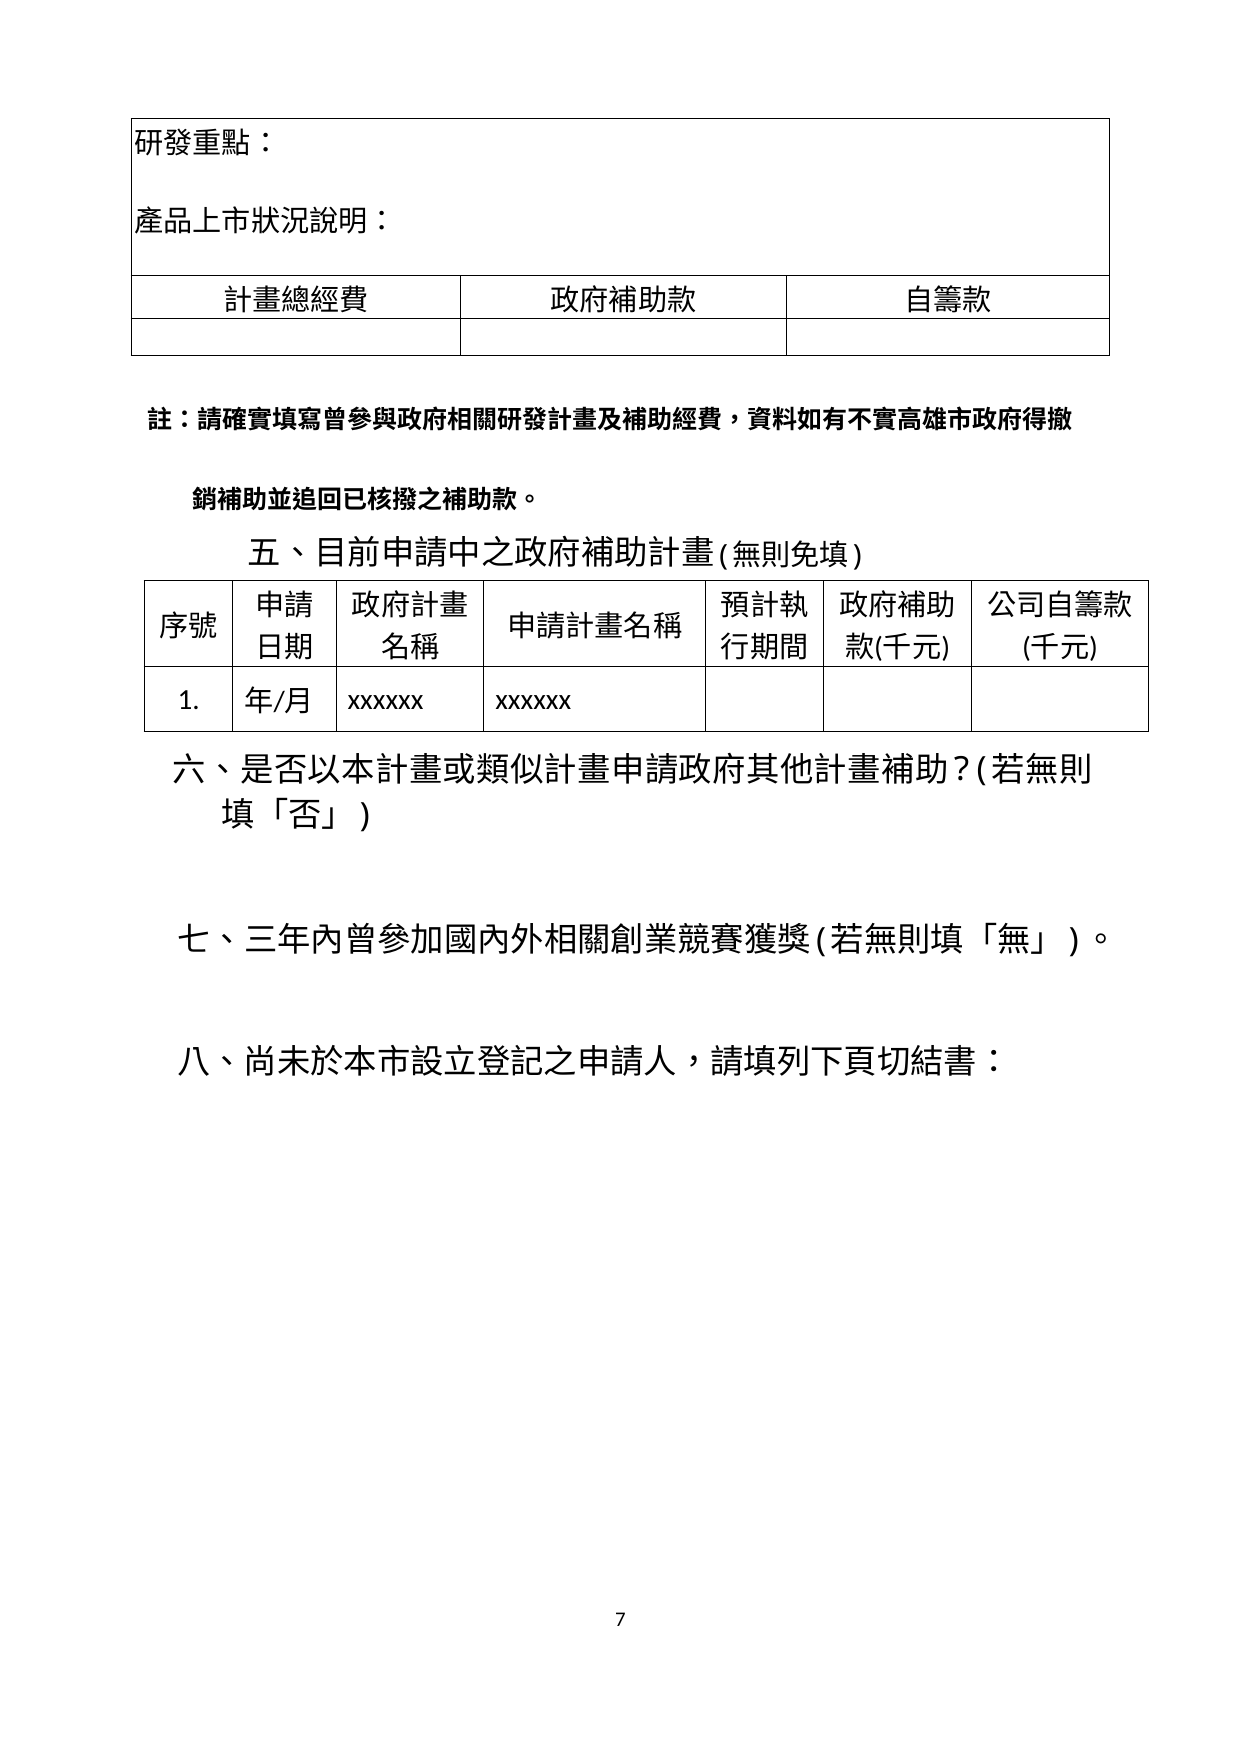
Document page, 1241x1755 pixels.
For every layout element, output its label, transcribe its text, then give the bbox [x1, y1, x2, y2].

table_header 政府計畫名稱 [337, 581, 483, 666]
table_cell 年/月 [233, 667, 336, 731]
table_cell 政府補助款 [461, 276, 786, 318]
table_header 公司自籌款(千元) [972, 581, 1148, 666]
table_cell [706, 667, 823, 731]
table_header 申請計畫名稱 [484, 581, 705, 666]
text 註：請確實填寫曾參與政府相關研發計畫及補助經費，資料如有不實高雄市政府得撤銷補助並追回已核撥之補助款。 [148, 356, 1093, 515]
subtitle 五、目前申請中之政府補助計畫(無則免填) [248, 528, 1093, 574]
table_cell [461, 319, 786, 355]
table_cell 研發重點： 產品上市狀況說明： [132, 119, 1109, 275]
table_cell [824, 667, 971, 731]
subtitle 六、是否以本計畫或類似計畫申請政府其他計畫補助?(若無則填「否」) [173, 745, 1093, 836]
table_header 政府補助款(千元) [824, 581, 971, 666]
subtitle 七、三年內曾參加國內外相關創業競賽獲獎(若無則填「無」)。 [177, 920, 1093, 961]
table_header 申請日期 [233, 581, 336, 666]
table_cell [132, 319, 460, 355]
table_cell 計畫總經費 [132, 276, 460, 318]
table_cell [787, 319, 1109, 355]
table_header 序號 [145, 581, 232, 666]
table_cell xxxxxx [337, 667, 483, 731]
table_cell 1. [145, 667, 232, 731]
table_cell 自籌款 [787, 276, 1109, 318]
subtitle 八、尚未於本市設立登記之申請人，請填列下頁切結書： [177, 1041, 1093, 1082]
table_header 預計執行期間 [706, 581, 823, 666]
table_cell [972, 667, 1148, 731]
table_cell xxxxxx [484, 667, 705, 731]
